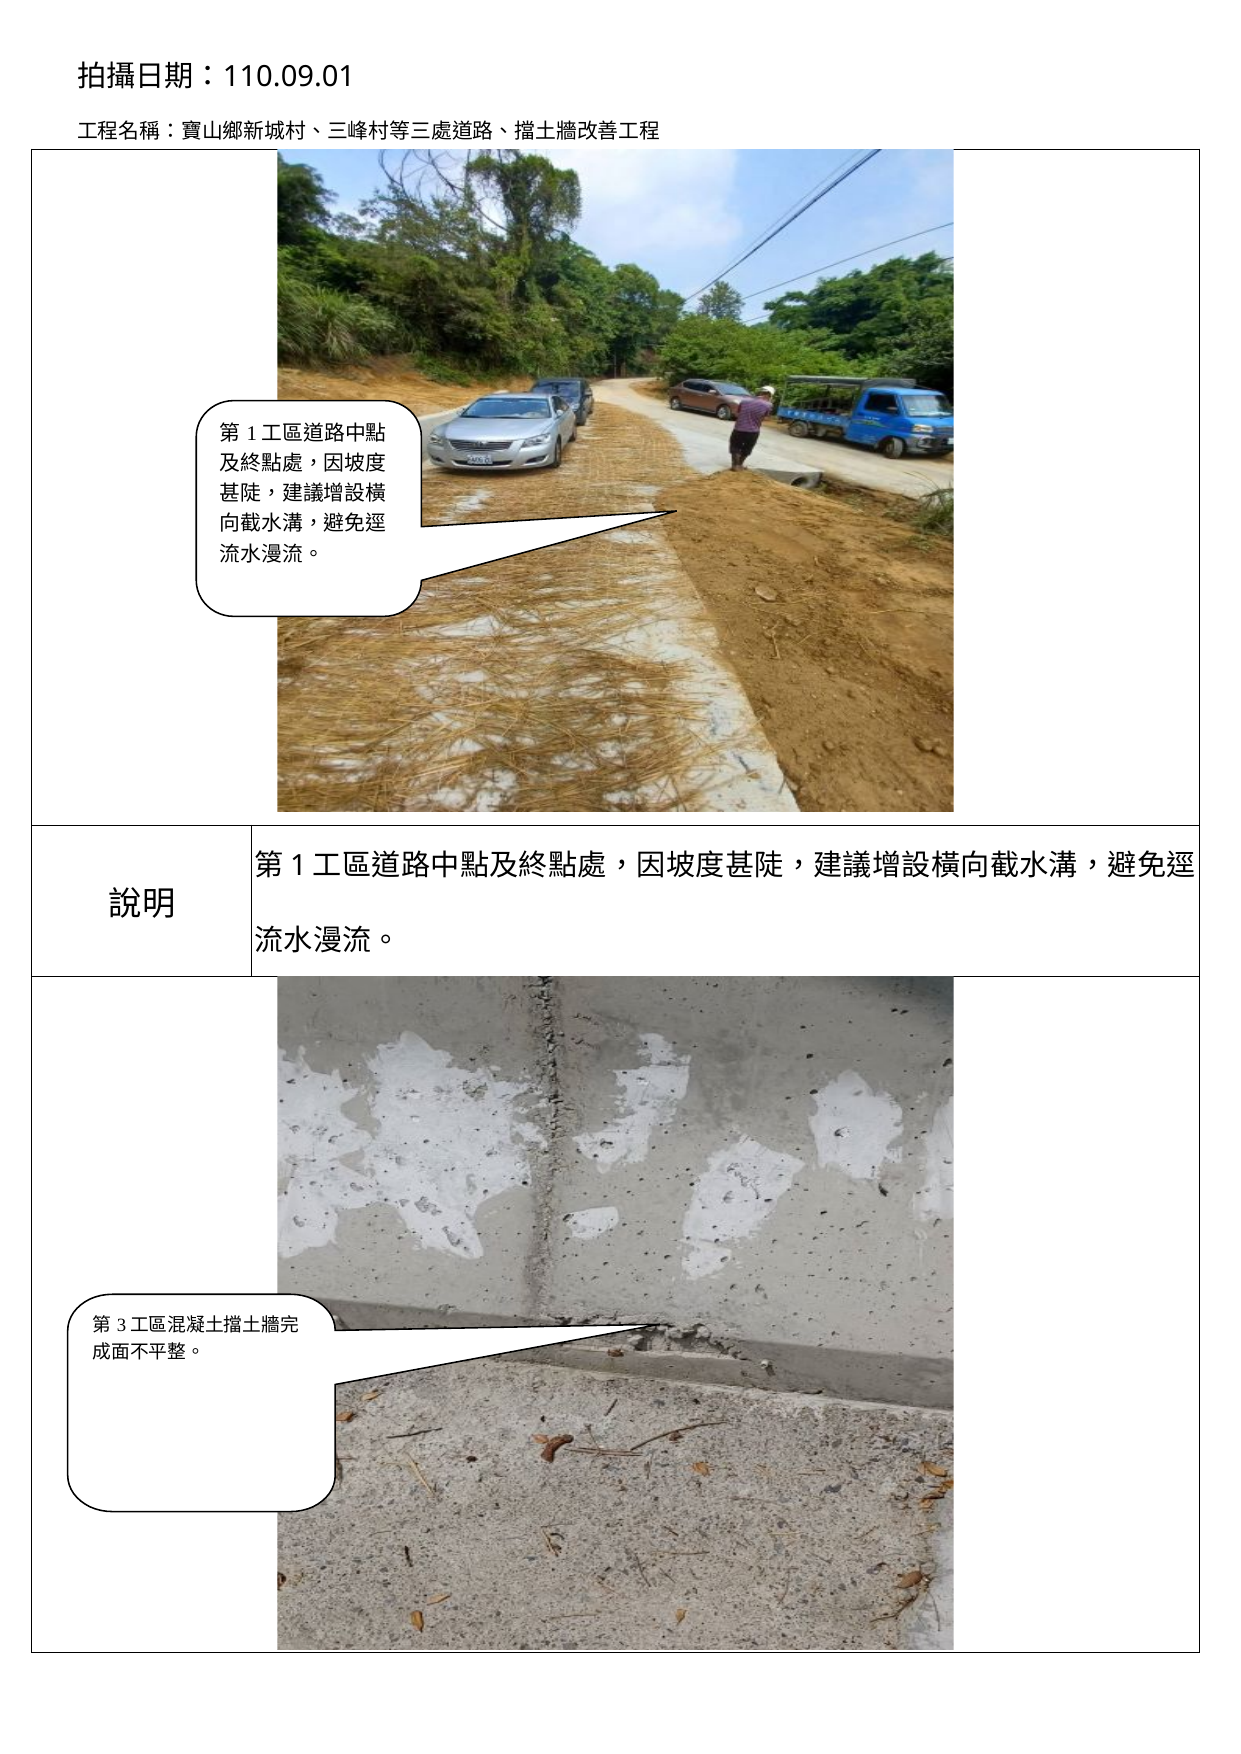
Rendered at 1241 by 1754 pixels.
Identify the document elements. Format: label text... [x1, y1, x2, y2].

picture [277, 149, 954, 812]
text 拍攝日期：110.09.01 [77, 36, 1163, 111]
table_cell 說明 [32, 826, 251, 976]
table_cell 第1工區道路中點及終點處，因坡度甚陡，建議增設橫向截水溝，避免逕流水漫流。 [252, 826, 1199, 976]
table_cell [32, 977, 1199, 1652]
text 工程名稱：寶山鄉新城村、三峰村等三處道路、擋土牆改善工程 [77, 111, 1163, 148]
table_header [32, 150, 1199, 824]
picture [277, 976, 954, 1650]
